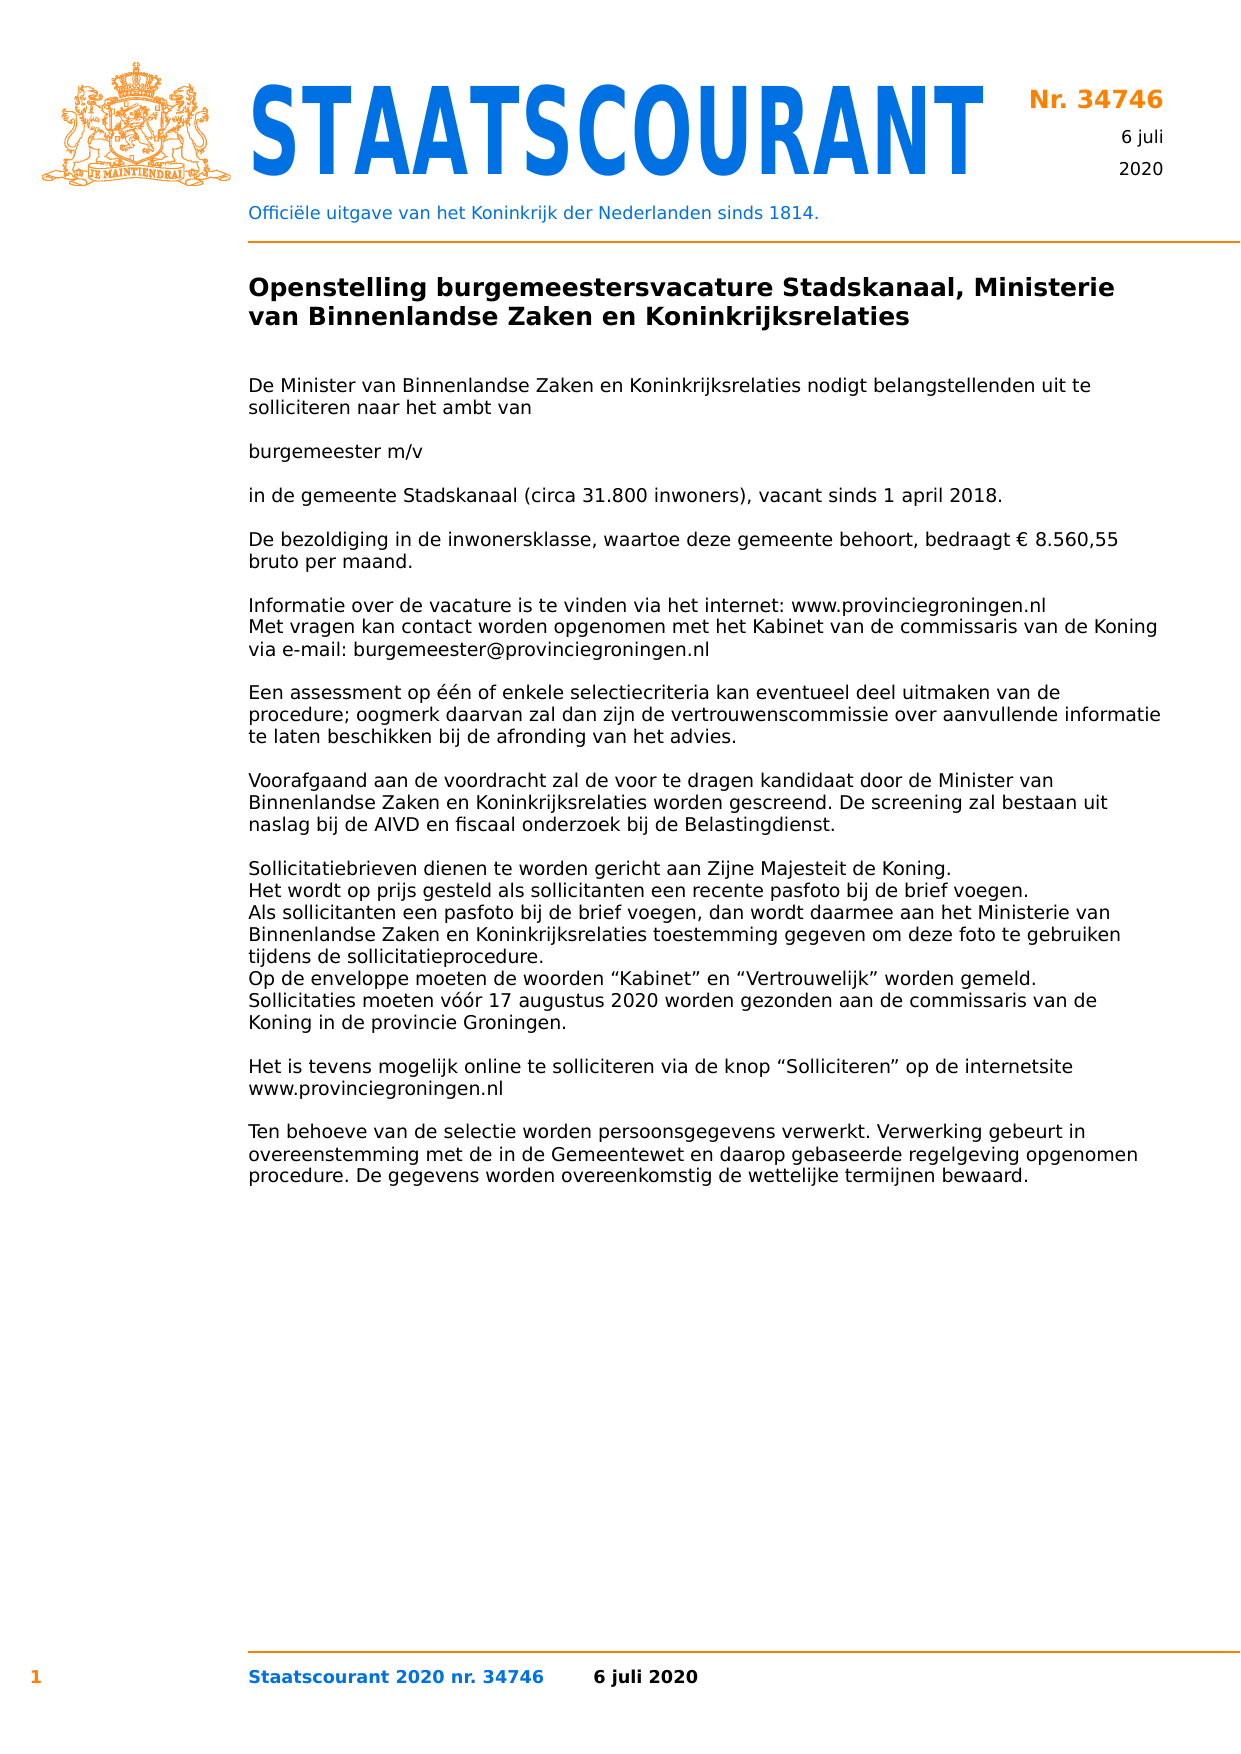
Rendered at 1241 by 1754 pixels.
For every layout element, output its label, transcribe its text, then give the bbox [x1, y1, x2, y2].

text De bezoldiging in de inwonersklasse, waartoe deze gemeente behoort, bedraagt € 8.560,55 bruto per maand. [248, 529, 1163, 573]
text Op de enveloppe moeten de woorden “Kabinet” en “Vertrouwelijk” worden gemeld. [248, 968, 1163, 990]
text in de gemeente Stadskanaal (circa 31.800 inwoners), vacant sinds 1 april 2018. [248, 485, 1163, 507]
text Sollicitaties moeten vóór 17 augustus 2020 worden gezonden aan de commissaris van de Koning in de provincie Groningen. [248, 990, 1163, 1034]
text Voorafgaand aan de voordracht zal de voor te dragen kandidaat door de Minister van Binnenlandse Zaken en Koninkrijksrelaties worden gescreend. De screening zal bestaan uit naslag bij de AIVD en fiscaal onderzoek bij de Belastingdienst. [248, 770, 1163, 836]
subtitle Openstelling burgemeestersvacature Stadskanaal, Ministerie van Binnenlandse Zaken en Koninkrijksrelaties [248, 273, 1163, 331]
text Het wordt op prijs gesteld als sollicitanten een recente pasfoto bij de brief voegen. [248, 880, 1163, 902]
table_header STAATSCOURANT [248, 62, 998, 203]
text Het is tevens mogelijk online te solliciteren via de knop “Solliciteren” op de internetsite [248, 1056, 1163, 1078]
text Informatie over de vacature is te vinden via het internet: www.provinciegroningen.nl [248, 594, 1163, 616]
text Met vragen kan contact worden opgenomen met het Kabinet van de commissaris van de Koning via e-mail: burgemeester@provinciegroningen.nl [248, 616, 1163, 660]
text Een assessment op één of enkele selectiecriteria kan eventueel deel uitmaken van de procedure; oogmerk daarvan zal dan zijn de vertrouwenscommissie over aanvullende informatie te laten beschikken bij de afronding van het advies. [248, 682, 1163, 748]
table_cell Officiële uitgave van het Koninkrijk der Nederlanden sinds 1814. [248, 203, 1240, 241]
text Ten behoeve van de selectie worden persoonsgegevens verwerkt. Verwerking gebeurt in overeenstemming met de in de Gemeentewet en daarop gebaseerde regelgeving opgenomen procedure. De gegevens worden overeenkomstig de wettelijke termijnen bewaard. [248, 1121, 1163, 1187]
text burgemeester m/v [248, 441, 1163, 463]
text Als sollicitanten een pasfoto bij de brief voegen, dan wordt daarmee aan het Ministerie van Binnenlandse Zaken en Koninkrijksrelaties toestemming gegeven om deze foto te gebruiken tijdens de sollicitatieprocedure. [248, 902, 1163, 968]
text De Minister van Binnenlandse Zaken en Koninkrijksrelaties nodigt belangstellenden uit te solliciteren naar het ambt van [248, 375, 1163, 419]
picture [41, 62, 231, 186]
table_header Nr. 34746 [998, 62, 1240, 121]
table_header [25, 62, 248, 241]
table_cell 2020 [998, 153, 1240, 203]
text www.provinciegroningen.nl [248, 1078, 1163, 1099]
text Sollicitatiebrieven dienen te worden gericht aan Zijne Majesteit de Koning. [248, 858, 1163, 880]
table_cell 6 juli [998, 121, 1240, 153]
